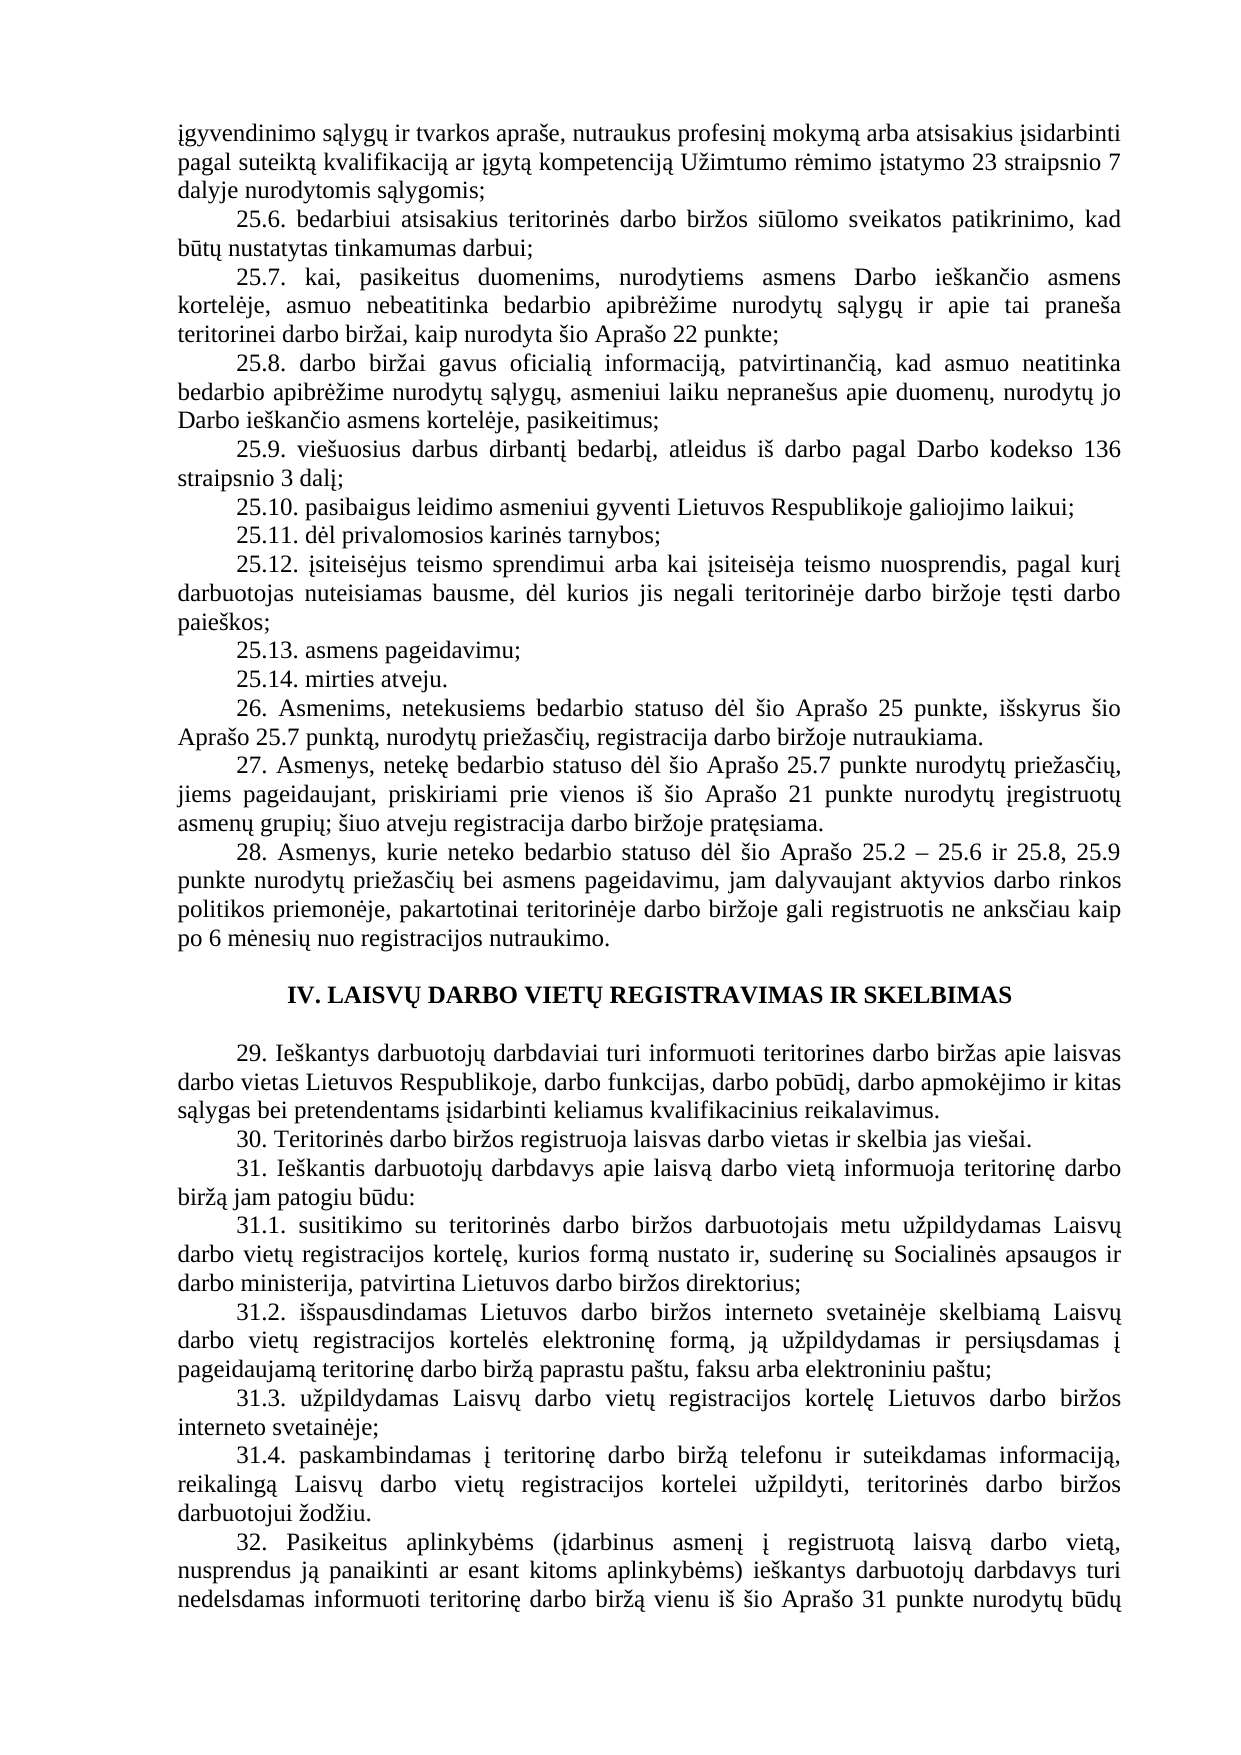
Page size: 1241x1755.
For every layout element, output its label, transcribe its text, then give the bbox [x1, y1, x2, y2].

text 31. Ieškantis darbuotojų darbdavys apie laisvą darbo vietą informuoja teritorinę darbo biržą jam patogiu būdu: [177, 1153, 1122, 1211]
text 25.13. asmens pageidavimu; [177, 636, 1122, 664]
text 32. Pasikeitus aplinkybėms (įdarbinus asmenį į registruotą laisvą darbo vietą, nusprendus ją panaikinti ar esant kitoms aplinkybėms) ieškantys darbuotojų darbdavys turi nedelsdamas informuoti teritorinę darbo biržą vienu iš šio Aprašo 31 punkte nurodytų būdų [177, 1527, 1122, 1613]
text 25.9. viešuosius darbus dirbantį bedarbį, atleidus iš darbo pagal Darbo kodekso 136 straipsnio 3 dalį; [177, 434, 1122, 492]
text 25.11. dėl privalomosios karinės tarnybos; [177, 521, 1122, 549]
text 25.8. darbo biržai gavus oficialią informaciją, patvirtinančią, kad asmuo neatitinka bedarbio apibrėžime nurodytų sąlygų, asmeniui laiku nepranešus apie duomenų, nurodytų jo Darbo ieškančio asmens kortelėje, pasikeitimus; [177, 348, 1122, 434]
text 25.14. mirties atveju. [177, 664, 1122, 693]
text 28. Asmenys, kurie neteko bedarbio statuso dėl šio Aprašo 25.2 – 25.6 ir 25.8, 25.9 punkte nurodytų priežasčių bei asmens pageidavimu, jam dalyvaujant aktyvios darbo rinkos politikos priemonėje, pakartotinai teritorinėje darbo biržoje gali registruotis ne anksčiau kaip po 6 mėnesių nuo registracijos nutraukimo. [177, 837, 1122, 952]
text 31.3. užpildydamas Laisvų darbo vietų registracijos kortelę Lietuvos darbo biržos interneto svetainėje; [177, 1383, 1122, 1441]
text 30. Teritorinės darbo biržos registruoja laisvas darbo vietas ir skelbia jas viešai. [177, 1124, 1122, 1153]
text 29. Ieškantys darbuotojų darbdaviai turi informuoti teritorines darbo biržas apie laisvas darbo vietas Lietuvos Respublikoje, darbo funkcijas, darbo pobūdį, darbo apmokėjimo ir kitas sąlygas bei pretendentams įsidarbinti keliamus kvalifikacinius reikalavimus. [177, 1038, 1122, 1124]
text 25.7. kai, pasikeitus duomenims, nurodytiems asmens Darbo ieškančio asmens kortelėje, asmuo nebeatitinka bedarbio apibrėžime nurodytų sąlygų ir apie tai praneša teritorinei darbo biržai, kaip nurodyta šio Aprašo 22 punkte; [177, 262, 1122, 348]
text 25.10. pasibaigus leidimo asmeniui gyventi Lietuvos Respublikoje galiojimo laikui; [177, 492, 1122, 521]
text 26. Asmenims, netekusiems bedarbio statuso dėl šio Aprašo 25 punkte, išskyrus šio Aprašo 25.7 punktą, nurodytų priežasčių, registracija darbo biržoje nutraukiama. [177, 693, 1122, 751]
text 25.6. bedarbiui atsisakius teritorinės darbo biržos siūlomo sveikatos patikrinimo, kad būtų nustatytas tinkamumas darbui; [177, 204, 1122, 262]
text IV. LAISVŲ DARBO VIETŲ REGISTRAVIMAS IR SKELBIMAS [177, 981, 1122, 1009]
text 25.12. įsiteisėjus teismo sprendimui arba kai įsiteisėja teismo nuosprendis, pagal kurį darbuotojas nuteisiamas bausme, dėl kurios jis negali teritorinėje darbo biržoje tęsti darbo paieškos; [177, 549, 1122, 636]
text 31.2. išspausdindamas Lietuvos darbo biržos interneto svetainėje skelbiamą Laisvų darbo vietų registracijos kortelės elektroninę formą, ją užpildydamas ir persiųsdamas į pageidaujamą teritorinę darbo biržą paprastu paštu, faksu arba elektroniniu paštu; [177, 1297, 1122, 1383]
text 31.4. paskambindamas į teritorinę darbo biržą telefonu ir suteikdamas informaciją, reikalingą Laisvų darbo vietų registracijos kortelei užpildyti, teritorinės darbo biržos darbuotojui žodžiu. [177, 1441, 1122, 1527]
text įgyvendinimo sąlygų ir tvarkos apraše, nutraukus profesinį mokymą arba atsisakius įsidarbinti pagal suteiktą kvalifikaciją ar įgytą kompetenciją Užimtumo rėmimo įstatymo 23 straipsnio 7 dalyje nurodytomis sąlygomis; [177, 118, 1122, 204]
text 27. Asmenys, netekę bedarbio statuso dėl šio Aprašo 25.7 punkte nurodytų priežasčių, jiems pageidaujant, priskiriami prie vienos iš šio Aprašo 21 punkte nurodytų įregistruotų asmenų grupių; šiuo atveju registracija darbo biržoje pratęsiama. [177, 751, 1122, 837]
text 31.1. susitikimo su teritorinės darbo biržos darbuotojais metu užpildydamas Laisvų darbo vietų registracijos kortelę, kurios formą nustato ir, suderinę su Socialinės apsaugos ir darbo ministerija, patvirtina Lietuvos darbo biržos direktorius; [177, 1211, 1122, 1297]
